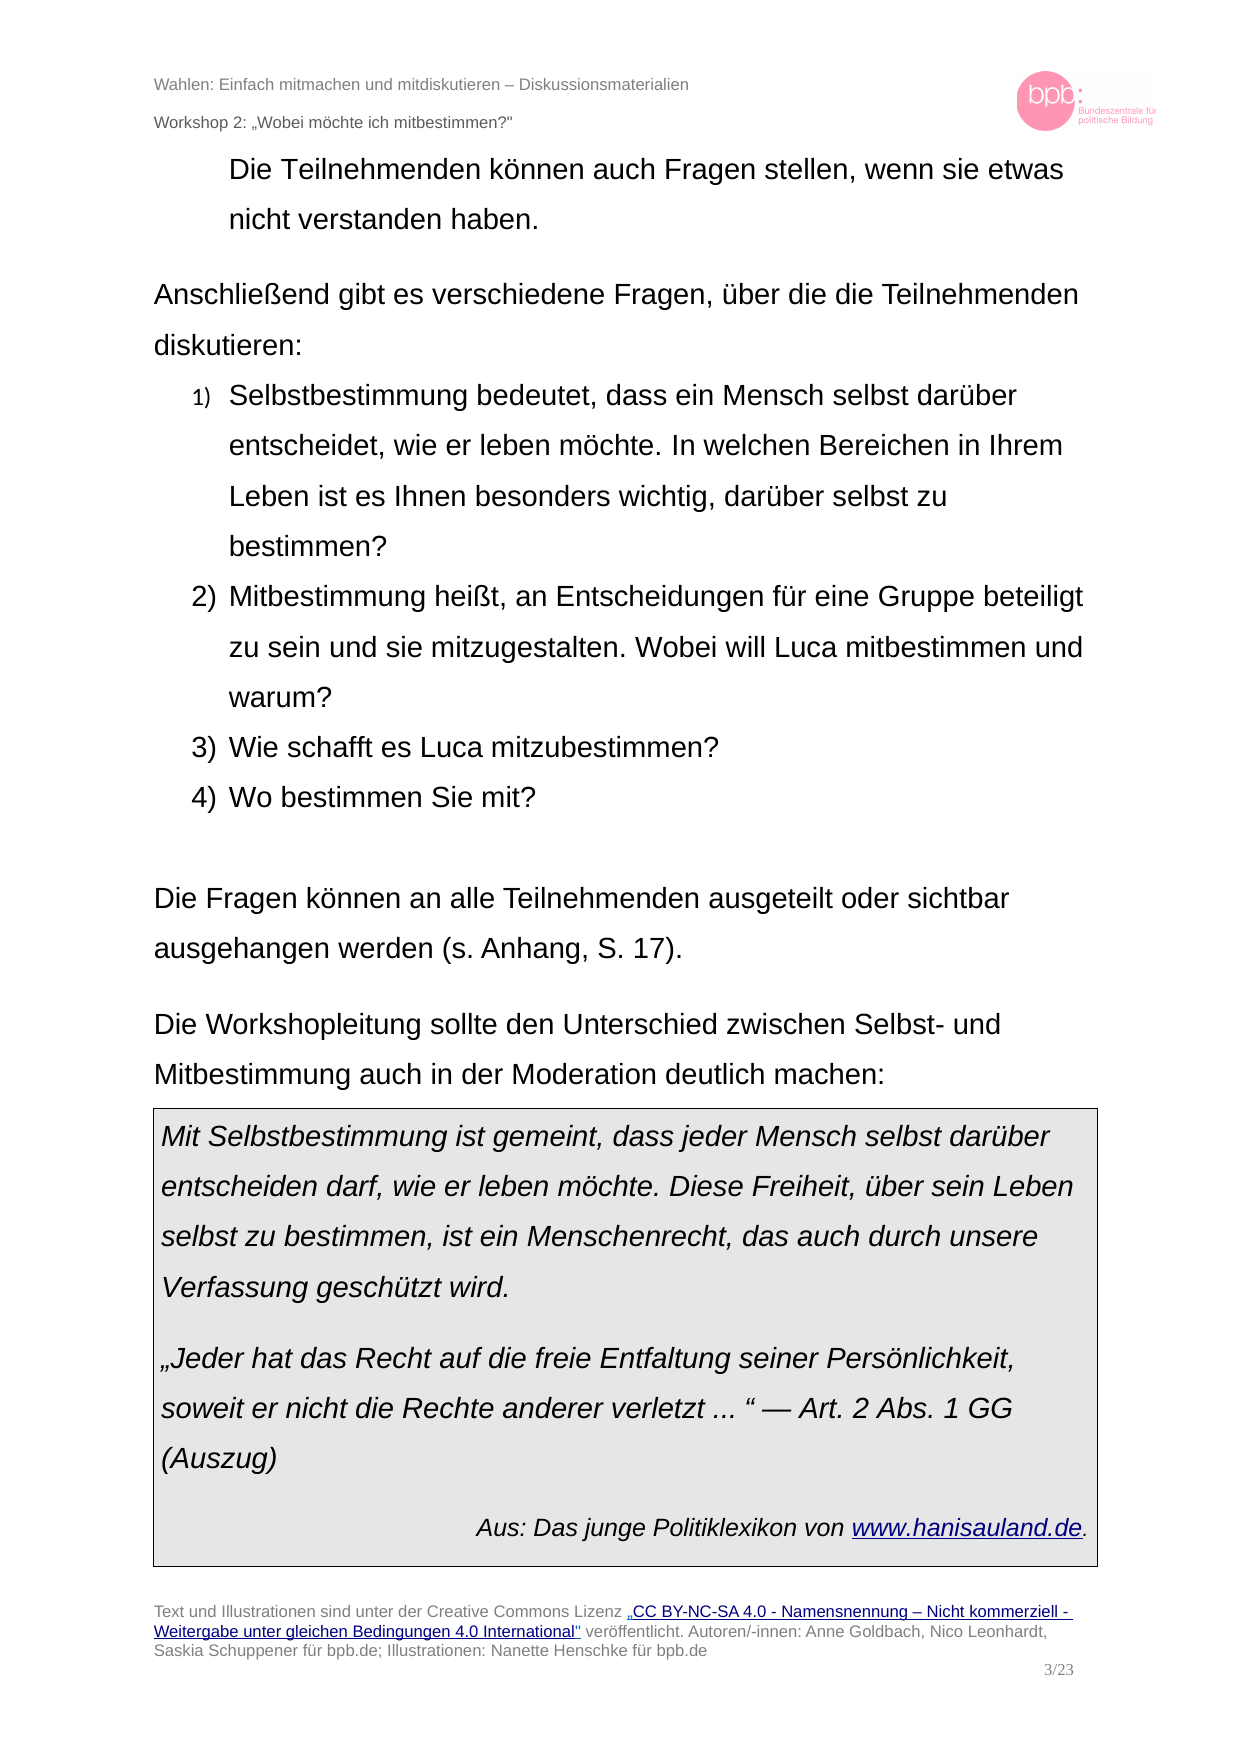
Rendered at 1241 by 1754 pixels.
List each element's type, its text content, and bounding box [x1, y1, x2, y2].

list Mitbestimmung heißt, an Entscheidungen für eine Gruppe beteiligt zu sein und sie mitzugestalten. Wobei will Luca mitbestimmen und warum? [191, 579, 1087, 713]
text Anschließend gibt es verschiedene Fragen, über die die Teilnehmenden diskutieren: [153, 277, 1087, 361]
table_header Mit Selbstbestimmung ist gemeint, dass jeder Mensch selbst darüber entscheiden darf, wie er leben möchte. Diese Freiheit, über sein Leben selbst zu bestimmen, ist ein Menschenrecht, das auch durch unsere Verfassung geschützt wird. „Jeder hat das Recht auf die freie Entfaltung seiner Persönlichkeit, soweit er nicht die Rechte anderer verletzt ... “ — Art. 2 Abs. 1 GG (Auszug) Aus: Das junge Politiklexikon von www.hanisauland.de. [154, 1109, 1097, 1566]
list Wie schafft es Luca mitzubestimmen? [191, 730, 1087, 764]
list Die Teilnehmenden können auch Fragen stellen, wenn sie etwas nicht verstanden haben. [191, 152, 1087, 236]
list Wo bestimmen Sie mit? [191, 781, 1087, 814]
text Die Workshopleitung sollte den Unterschied zwischen Selbst- und Mitbestimmung auch in der Moderation deutlich machen: [153, 1007, 1087, 1091]
text Die Fragen können an alle Teilnehmenden ausgeteilt oder sichtbar ausgehangen werden (s. Anhang, S. 17). [153, 881, 1087, 965]
list Selbstbestimmung bedeutet, dass ein Mensch selbst darüber entscheidet, wie er leben möchte. In welchen Bereichen in Ihrem Leben ist es Ihnen besonders wichtig, darüber selbst zu bestimmen? [191, 378, 1087, 562]
